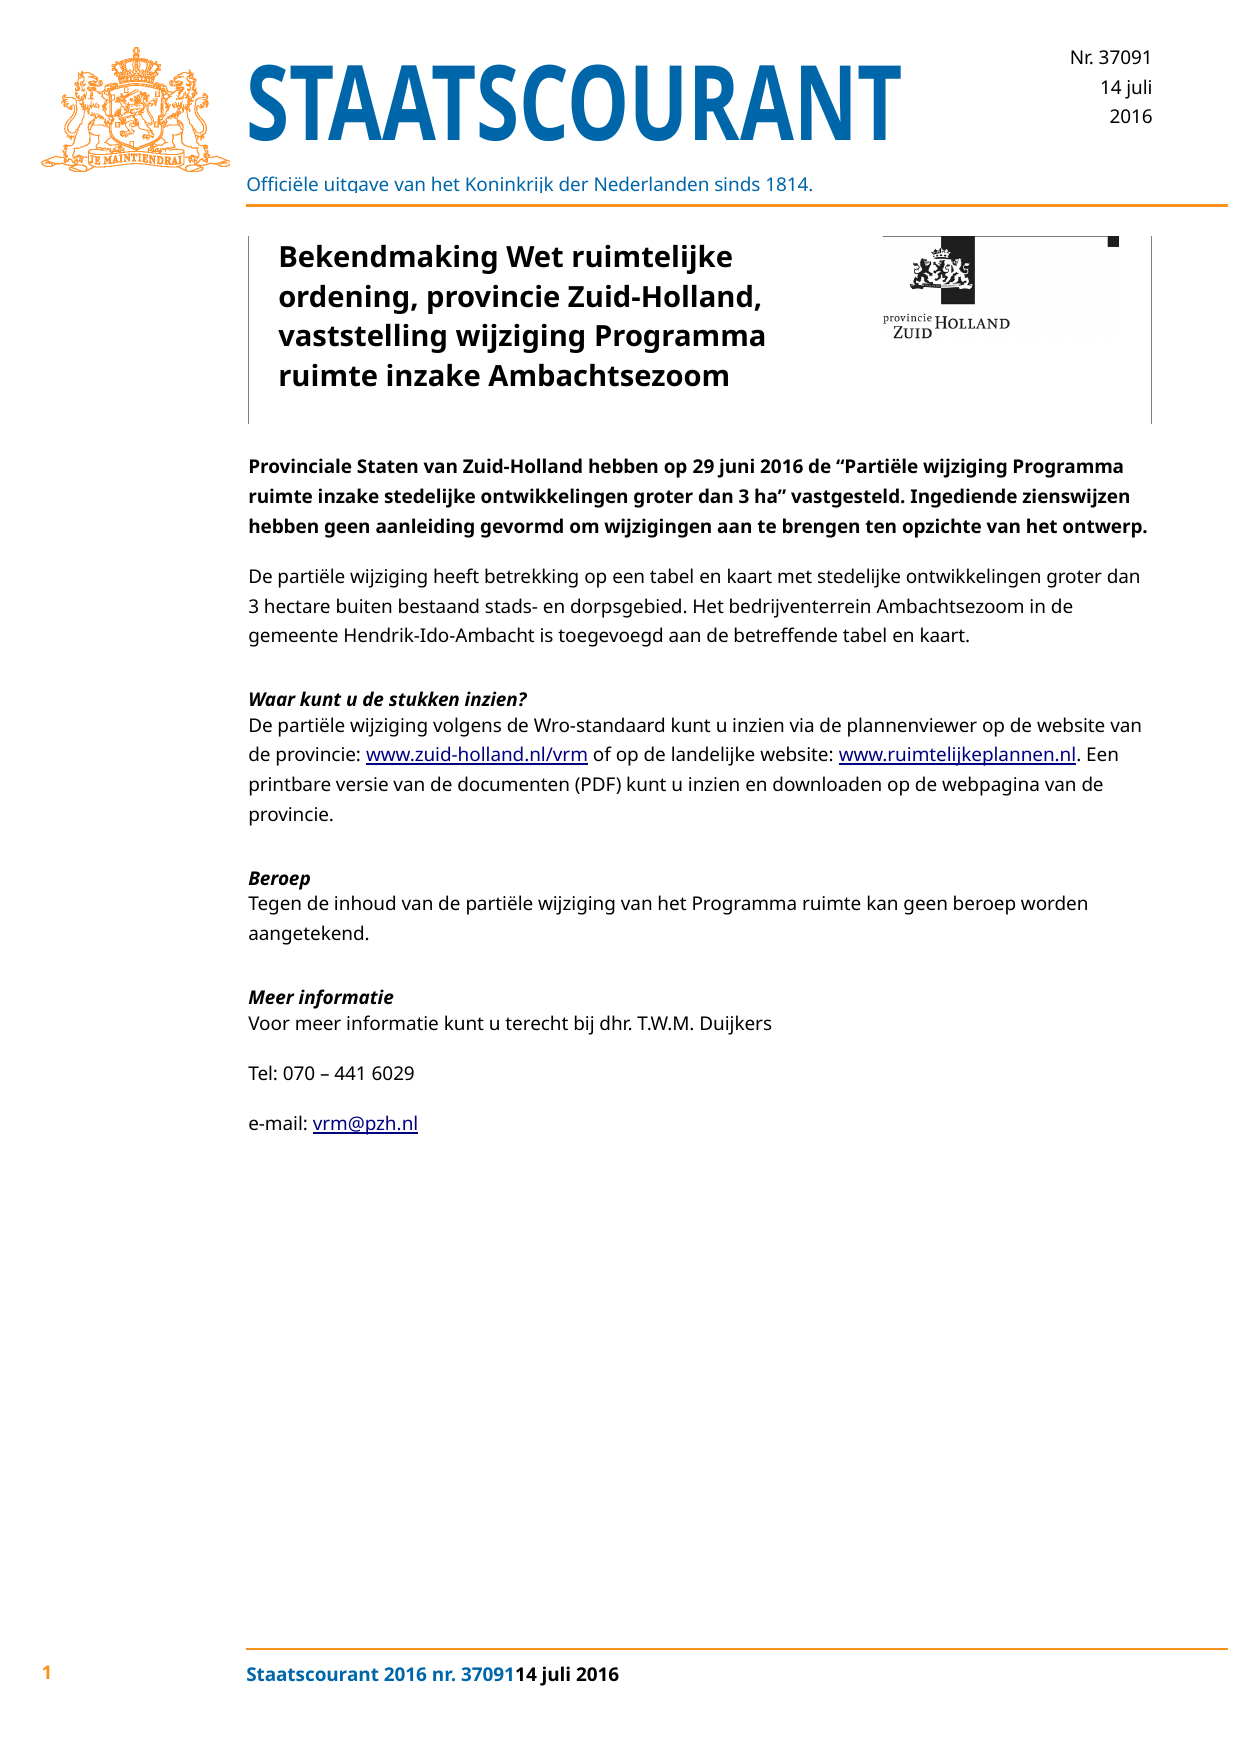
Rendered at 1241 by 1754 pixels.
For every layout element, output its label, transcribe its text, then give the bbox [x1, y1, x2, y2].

text De partiële wijziging volgens de Wro-standaard kunt u inzien via de plannenviewer op de website van de provincie: www.zuid-holland.nl/vrm of op de landelijke website: www.ruimtelijkeplannen.nl. Een printbare versie van de documenten (PDF) kunt u inzien en downloaden op de webpagina van de provincie. [248, 712, 1152, 827]
text Waar kunt u de stukken inzien? [248, 686, 1152, 712]
picture [41, 47, 231, 172]
text Meer informatie [248, 984, 1152, 1010]
picture [882, 236, 1119, 339]
text Beroep [248, 865, 1152, 891]
text Provinciale Staten van Zuid-Holland hebben op 29 juni 2016 de “Partiële wijziging Programma ruimte inzake stedelijke ontwikkelingen groter dan 3 ha” vastgesteld. Ingediende zienswijzen hebben geen aanleiding gevormd om wijzigingen aan te brengen ten opzichte van het ontwerp. [248, 454, 1152, 538]
text Tegen de inhoud van de partiële wijziging van het Programma ruimte kan geen beroep worden aangetekend. [248, 891, 1152, 946]
text Voor meer informatie kunt u terecht bij dhr. T.W.M. Duijkers [248, 1010, 1152, 1036]
text Tel: 070 – 441 6029 [248, 1060, 1152, 1086]
table_header [850, 236, 1151, 424]
text e-mail: vrm@pzh.nl [248, 1111, 1152, 1136]
text De partiële wijziging heeft betrekking op een tabel en kaart met stedelijke ontwikkelingen groter dan 3 hectare buiten bestaand stads- en dorpsgebied. Het bedrijventerrein Ambachtsezoom in de gemeente Hendrik-Ido-Ambacht is toegevoegd aan de betreffende tabel en kaart. [248, 563, 1152, 648]
table_header Bekendmaking Wet ruimtelijke ordening, provincie Zuid-Holland, vaststelling wijziging Programma ruimte inzake Ambachtsezoom [249, 236, 850, 424]
